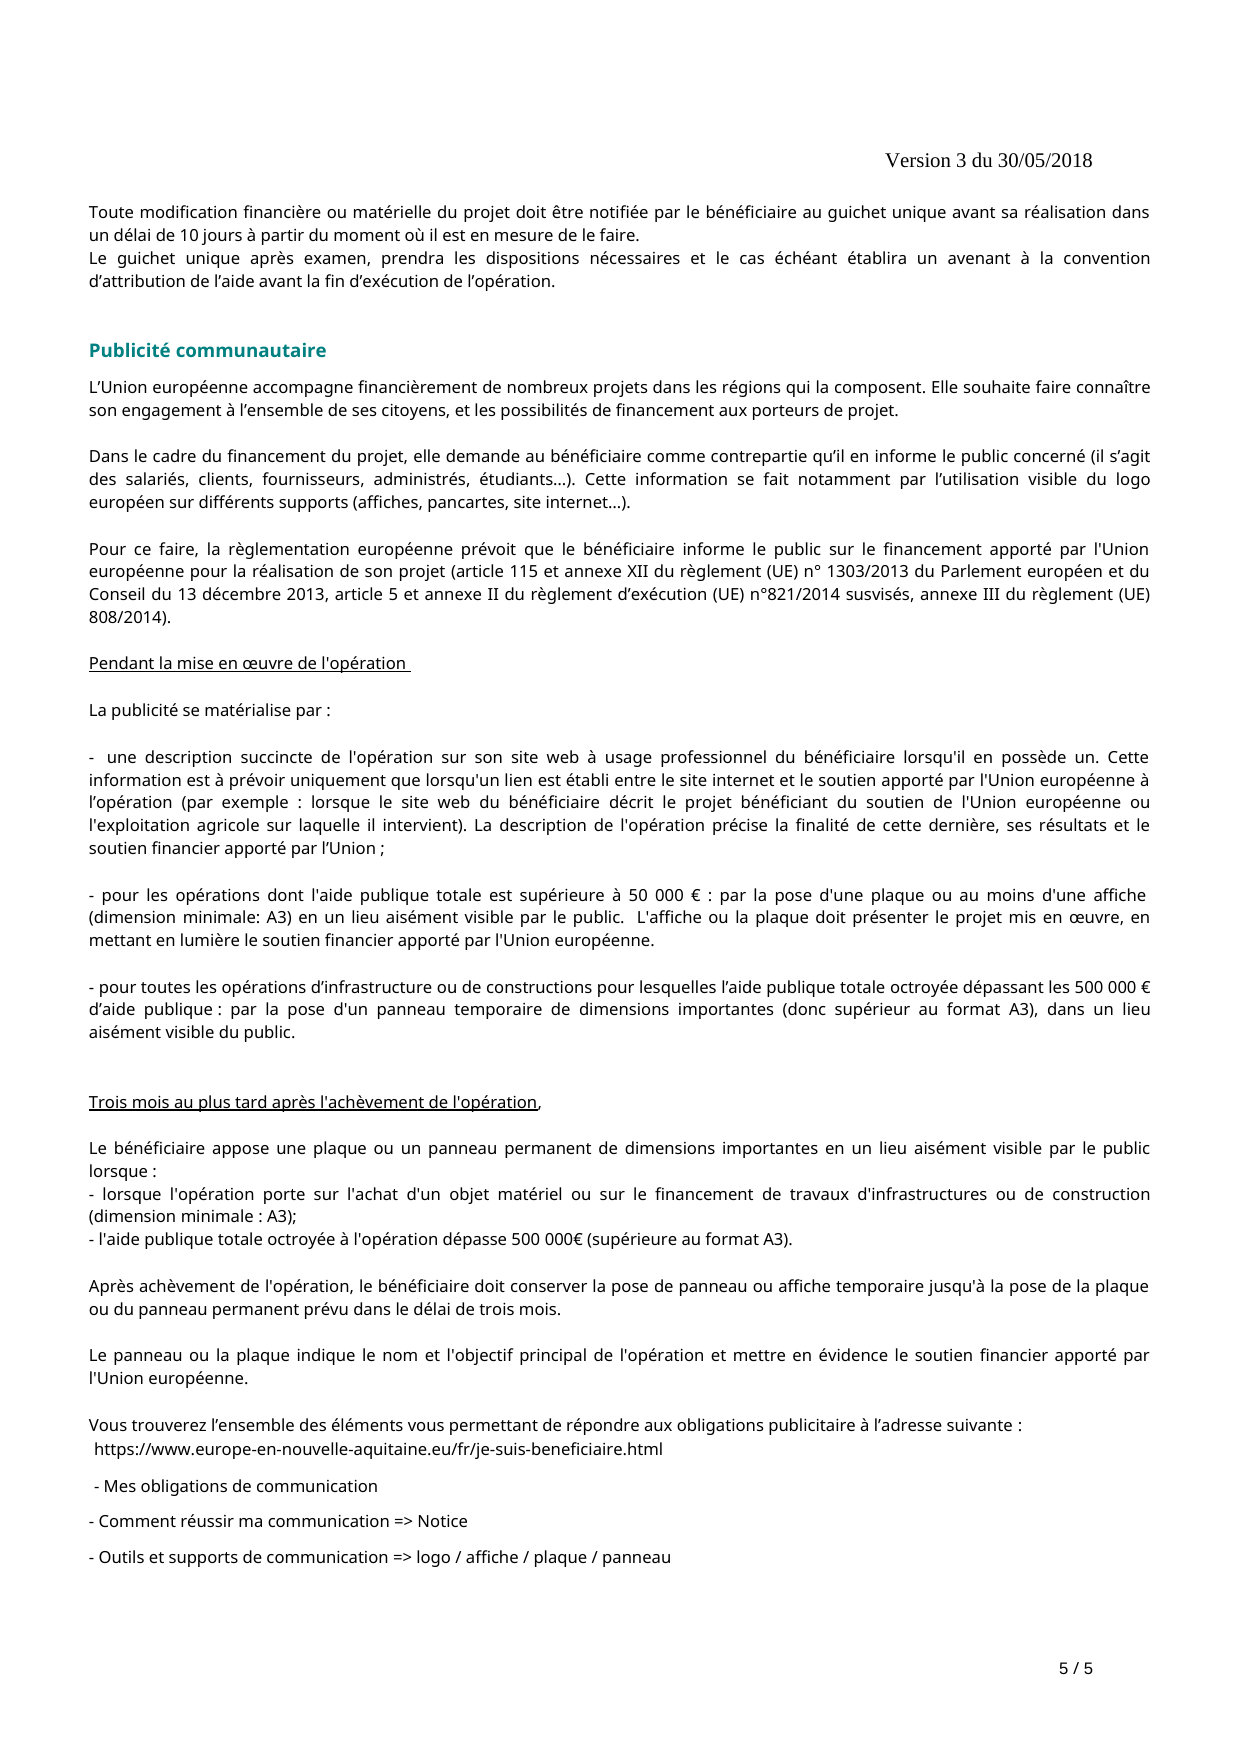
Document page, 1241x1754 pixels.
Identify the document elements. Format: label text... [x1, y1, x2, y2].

text - Mes obligations de communication [89, 1473, 1152, 1497]
text - Outils et supports de communication => logo / affiche / plaque / panneau [89, 1545, 1152, 1568]
text Le bénéficiaire appose une plaque ou un panneau permanent de dimensions importantes en un lieu aisément visible par le public lorsque : [89, 1137, 1152, 1182]
text - Comment réussir ma communication => Notice [89, 1510, 1152, 1533]
text - lorsque l'opération porte sur l'achat d'un objet matériel ou sur le financement de travaux d'infrastructures ou de construction (dimension minimale : A3); [89, 1182, 1152, 1228]
text La publicité se matérialise par : [89, 699, 1152, 721]
text Pendant la mise en œuvre de l'opération [89, 652, 1152, 675]
text L’Union européenne accompagne financièrement de nombreux projets dans les régions qui la composent. Elle souhaite faire connaître son engagement à l’ensemble de ses citoyens, et les possibilités de financement aux porteurs de projet. [89, 375, 1152, 421]
text Trois mois au plus tard après l'achèvement de l'opération, [89, 1067, 1152, 1113]
text Après achèvement de l'opération, le bénéficiaire doit conserver la pose de panneau ou affiche temporaire jusqu'à la pose de la plaque ou du panneau permanent prévu dans le délai de trois mois. [89, 1274, 1152, 1320]
text - pour toutes les opérations d’infrastructure ou de constructions pour lesquelles l’aide publique totale octroyée dépassant les 500 000 € d’aide publique : par la pose d'un panneau temporaire de dimensions importantes (donc supérieur au format A3), dans un lieu aisément visible du public. [89, 975, 1152, 1043]
text - une description succincte de l'opération sur son site web à usage professionnel du bénéficiaire lorsqu'il en possède un. Cette information est à prévoir uniquement que lorsqu'un lien est établi entre le site internet et le soutien apporté par l'Union européenne à l’opération (par exemple : lorsque le site web du bénéficiaire décrit le projet bénéficiant du soutien de l'Union européenne ou l'exploitation agricole sur laquelle il intervient). La description de l'opération précise la finalité de cette dernière, ses résultats et le soutien financier apporté par l’Union ; [89, 746, 1152, 859]
text Dans le cadre du financement du projet, elle demande au bénéficiaire comme contrepartie qu’il en informe le public concerné (il s’agit des salariés, clients, fournisseurs, administrés, étudiants…). Cette information se fait notamment par l’utilisation visible du logo européen sur différents supports (affiches, pancartes, site internet…). [89, 445, 1152, 513]
text Toute modification financière ou matérielle du projet doit être notifiée par le bénéficiaire au guichet unique avant sa réalisation dans un délai de 10 jours à partir du moment où il est en mesure de le faire. [89, 201, 1152, 247]
text Vous trouverez l’ensemble des éléments vous permettant de répondre aux obligations publicitaire à l’adresse suivante : [89, 1413, 1152, 1436]
text Le panneau ou la plaque indique le nom et l'objectif principal de l'opération et mettre en évidence le soutien financier apporté par l'Union européenne. [89, 1344, 1152, 1389]
text Pour ce faire, la règlementation européenne prévoit que le bénéficiaire informe le public sur le financement apporté par l'Union européenne pour la réalisation de son projet (article 115 et annexe XII du règlement (UE) n° 1303/2013 du Parlement européen et du Conseil du 13 décembre 2013, article 5 et annexe II du règlement d’exécution (UE) n°821/2014 susvisés, annexe III du règlement (UE) 808/2014). [89, 537, 1152, 628]
text Le guichet unique après examen, prendra les dispositions nécessaires et le cas échéant établira un avenant à la convention d’attribution de l’aide avant la fin d’exécution de l’opération. [89, 247, 1152, 292]
text https://www.europe-en-nouvelle-aquitaine.eu/fr/je-suis-beneficiaire.html [89, 1436, 1152, 1461]
text - pour les opérations dont l'aide publique totale est supérieure à 50 000 € : par la pose d'une plaque ou au moins d'une affiche (dimension minimale: A3) en un lieu aisément visible par le public. L'affiche ou la plaque doit présenter le projet mis en œuvre, en mettant en lumière le soutien financier apporté par l'Union européenne. [89, 883, 1152, 951]
text - l'aide publique totale octroyée à l'opération dépasse 500 000€ (supérieure au format A3). [89, 1228, 1152, 1251]
text Publicité communautaire [89, 337, 1152, 363]
